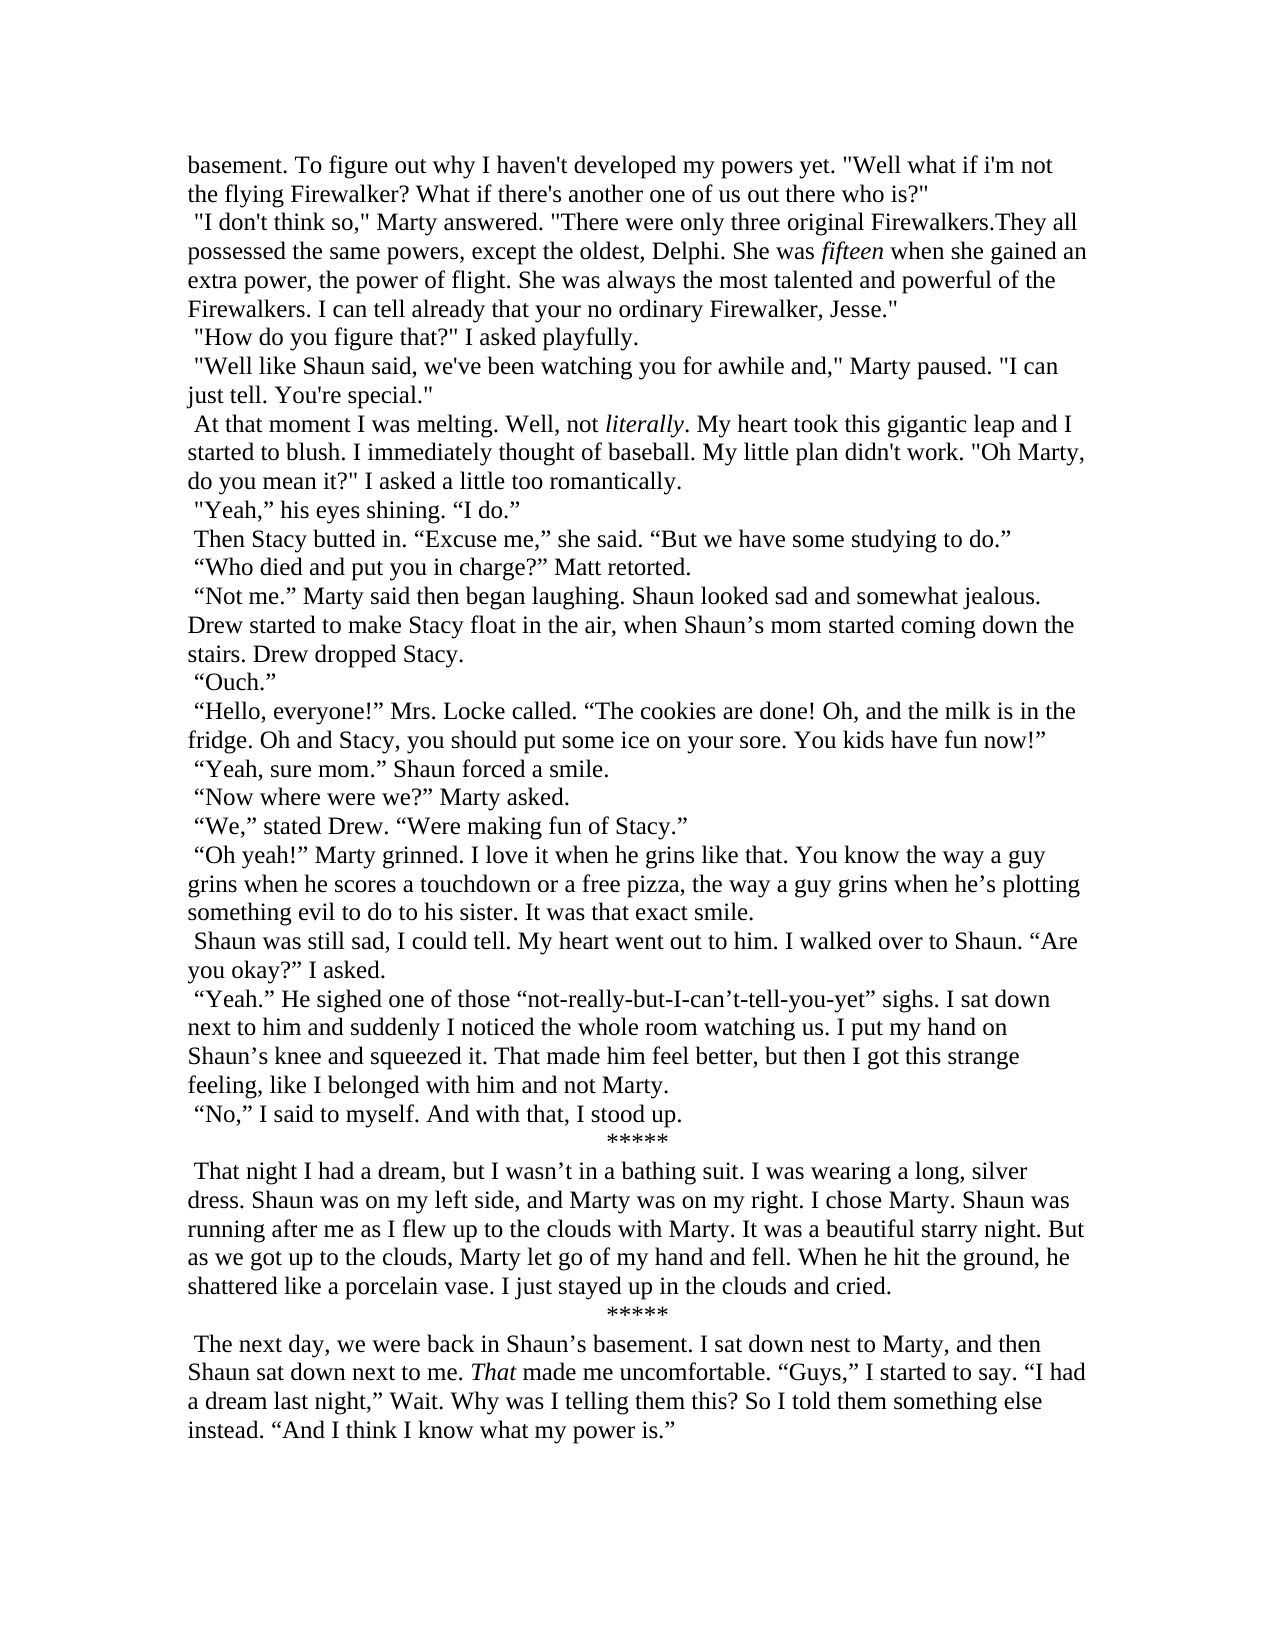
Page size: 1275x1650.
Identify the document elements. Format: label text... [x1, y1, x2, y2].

text ***** [187, 1300, 1087, 1329]
text “Yeah, sure mom.” Shaun forced a smile. [187, 754, 1087, 782]
text basement. To figure out why I haven't developed my powers yet. "Well what if i'm not the flying Firewalker? What if there's another one of us out there who is?" [187, 150, 1087, 207]
text “Hello, everyone!” Mrs. Locke called. “The cookies are done! Oh, and the milk is in the fridge. Oh and Stacy, you should put some ice on your sore. You kids have fun now!” [187, 696, 1087, 754]
text “Not me.” Marty said then began laughing. Shaun looked sad and somewhat jealous. Drew started to make Stacy float in the air, when Shaun’s mom started coming down the stairs. Drew dropped Stacy. [187, 581, 1087, 667]
text “No,” I said to myself. And with that, I stood up. [187, 1099, 1087, 1127]
text ***** [187, 1127, 1087, 1156]
text Then Stacy butted in. “Excuse me,” she said. “But we have some studying to do.” [187, 524, 1087, 552]
text That night I had a dream, but I wasn’t in a bathing suit. I was wearing a long, silver dress. Shaun was on my left side, and Marty was on my right. I chose Marty. Shaun was running after me as I flew up to the clouds with Marty. It was a beautiful starry night. But as we got up to the clouds, Marty let go of my hand and fell. When he hit the ground, he shattered like a porcelain vase. I just stayed up in the clouds and cried. [187, 1156, 1087, 1300]
text “Now where were we?” Marty asked. [187, 782, 1087, 811]
text "I don't think so," Marty answered. "There were only three original Firewalkers.They all possessed the same powers, except the oldest, Delphi. She was fifteen when she gained an extra power, the power of flight. She was always the most talented and powerful of the Firewalkers. I can tell already that your no ordinary Firewalker, Jesse." [187, 207, 1087, 322]
text At that moment I was melting. Well, not literally. My heart took this gigantic leap and I started to blush. I immediately thought of baseball. My little plan didn't work. "Oh Marty, do you mean it?" I asked a little too romantically. [187, 409, 1087, 495]
text “Yeah.” He sighed one of those “not-really-but-I-can’t-tell-you-yet” sighs. I sat down next to him and suddenly I noticed the whole room watching us. I put my hand on Shaun’s knee and squeezed it. That made him feel better, but then I got this strange feeling, like I belonged with him and not Marty. [187, 984, 1087, 1099]
text “We,” stated Drew. “Were making fun of Stacy.” [187, 811, 1087, 840]
text The next day, we were back in Shaun’s basement. I sat down nest to Marty, and then Shaun sat down next to me. That made me uncomfortable. “Guys,” I started to say. “I had a dream last night,” Wait. Why was I telling them this? So I told them something else instead. “And I think I know what my power is.” [187, 1329, 1087, 1444]
text "Yeah,” his eyes shining. “I do.” [187, 495, 1087, 524]
text “Oh yeah!” Marty grinned. I love it when he grins like that. You know the way a guy grins when he scores a touchdown or a free pizza, the way a guy grins when he’s plotting something evil to do to his sister. It was that exact smile. [187, 840, 1087, 926]
text "How do you figure that?" I asked playfully. [187, 322, 1087, 351]
text “Who died and put you in charge?” Matt retorted. [187, 552, 1087, 581]
text "Well like Shaun said, we've been watching you for awhile and," Marty paused. "I can just tell. You're special." [187, 351, 1087, 409]
text Shaun was still sad, I could tell. My heart went out to him. I walked over to Shaun. “Are you okay?” I asked. [187, 926, 1087, 984]
text “Ouch.” [187, 667, 1087, 696]
